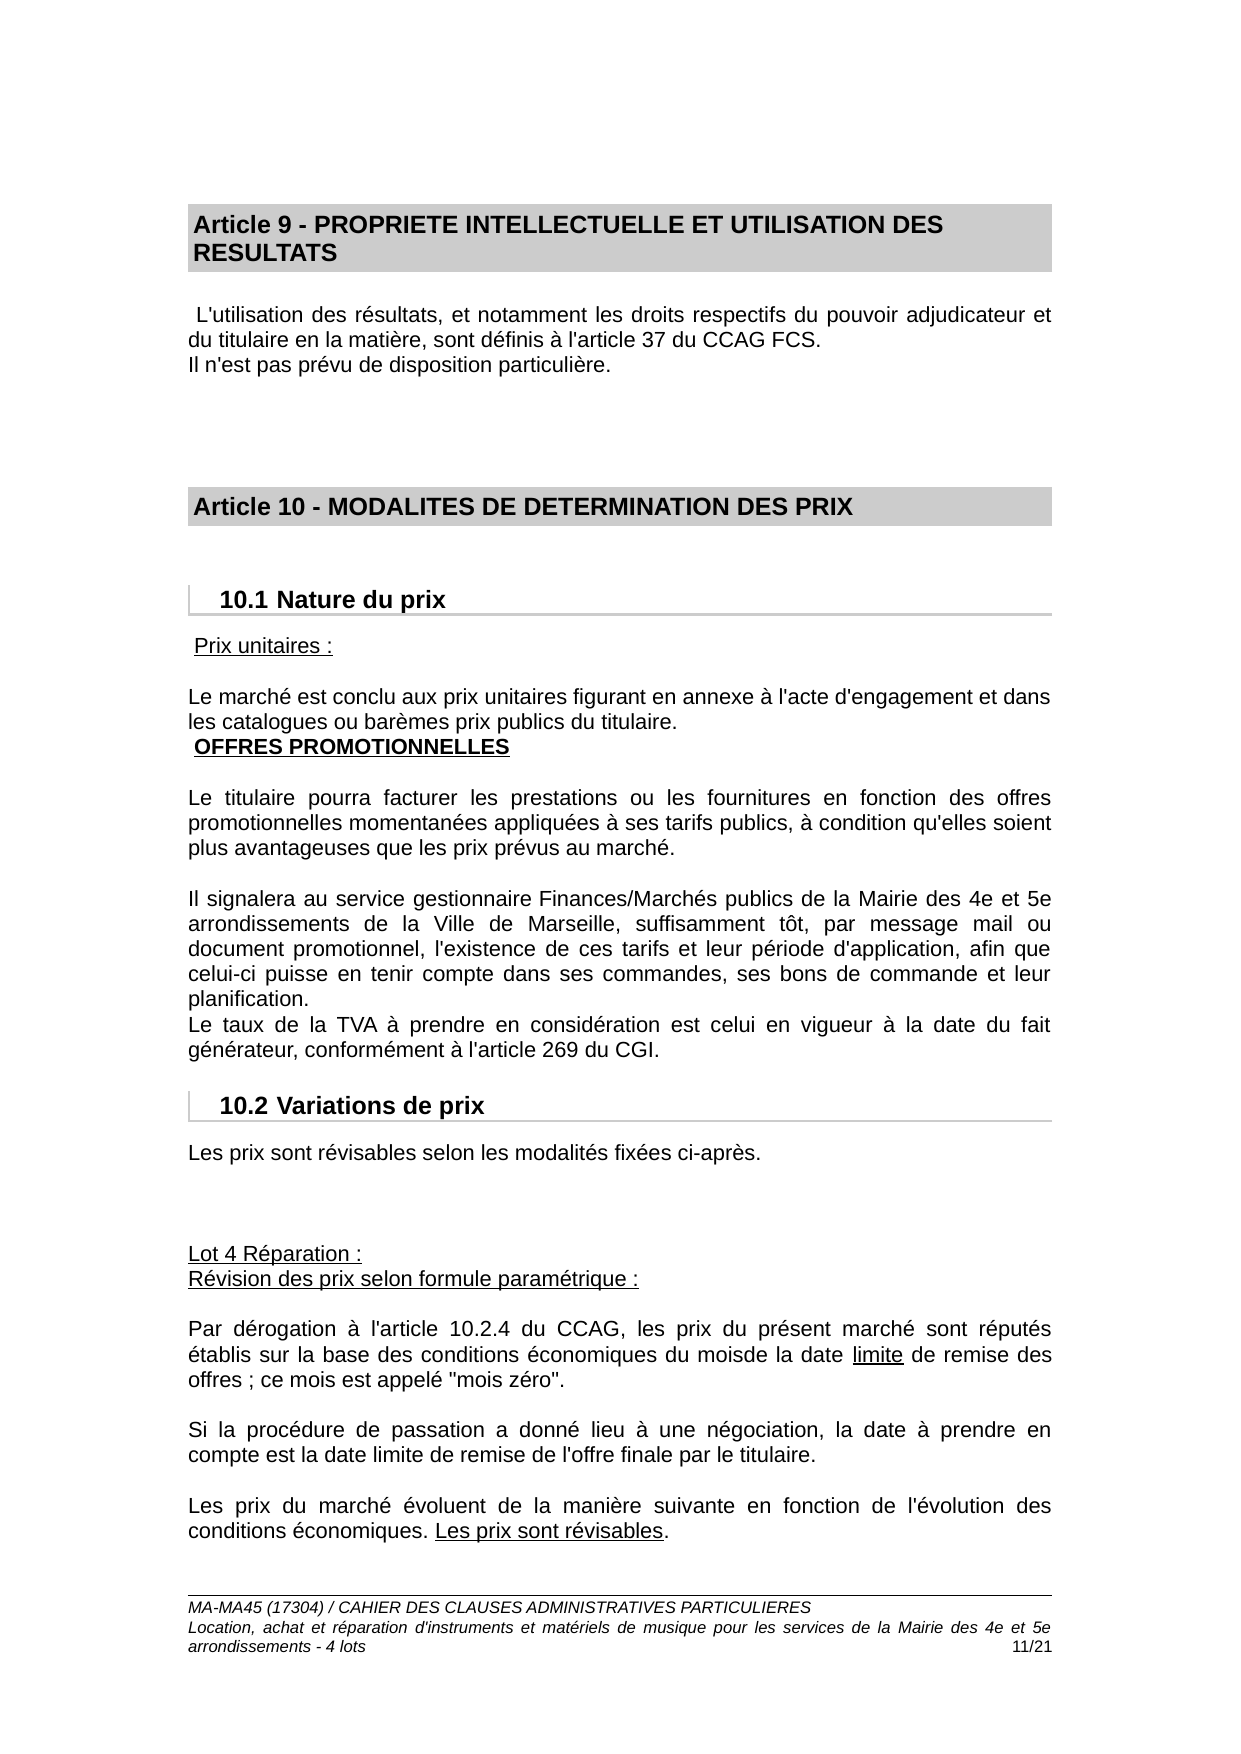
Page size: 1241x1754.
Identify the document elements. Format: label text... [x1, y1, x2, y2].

text Lot 4 Réparation : [188, 1241, 1052, 1266]
text Il n'est pas prévu de disposition particulière. [188, 352, 1052, 377]
text Le titulaire pourra facturer les prestations ou les fournitures en fonction des offres promotionnelles momentanées appliquées à ses tarifs publics, à condition qu'elles soient plus avantageuses que les prix prévus au marché. [188, 784, 1052, 860]
text Le marché est conclu aux prix unitaires figurant en annexe à l'acte d'engagement et dans les catalogues ou barèmes prix publics du titulaire. [188, 684, 1052, 734]
text Les prix sont révisables selon les modalités fixées ci-après. [188, 1140, 1052, 1165]
text Par dérogation à l'article 10.2.4 du CCAG, les prix du présent marché sont réputés établis sur la base des conditions économiques du moisde la date limite de remise des offres ; ce mois est appelé "mois zéro". [188, 1316, 1052, 1392]
text Prix unitaires : [188, 633, 1052, 658]
text Les prix du marché évoluent de la manière suivante en fonction de l'évolution des conditions économiques. Les prix sont révisables. [188, 1493, 1052, 1543]
text L'utilisation des résultats, et notamment les droits respectifs du pouvoir adjudicateur et du titulaire en la matière, sont définis à l'article 37 du CCAG FCS. [188, 302, 1052, 352]
text OFFRES PROMOTIONNELLES [188, 734, 1052, 759]
text Si la procédure de passation a donné lieu à une négociation, la date à prendre en compte est la date limite de remise de l'offre finale par le titulaire. [188, 1417, 1052, 1468]
text Le taux de la TVA à prendre en considération est celui en vigueur à la date du fait générateur, conformément à l'article 269 du CGI. [188, 1011, 1052, 1062]
text Il signalera au service gestionnaire Finances/Marchés publics de la Mairie des 4e et 5e arrondissements de la Ville de Marseille, suffisamment tôt, par message mail ou document promotionnel, l'existence de ces tarifs et leur période d'application, afin que celui-ci puisse en tenir compte dans ses commandes, ses bons de commande et leur planification. [188, 885, 1052, 1011]
text Révision des prix selon formule paramétrique : [188, 1266, 1052, 1291]
subtitle Nature du prix [190, 585, 1052, 613]
subtitle Variations de prix [190, 1091, 1052, 1120]
subtitle PROPRIETE INTELLECTUELLE ET UTILISATION DES RESULTATS [190, 207, 1050, 270]
subtitle MODALITES DE DETERMINATION DES PRIX [190, 489, 1050, 524]
